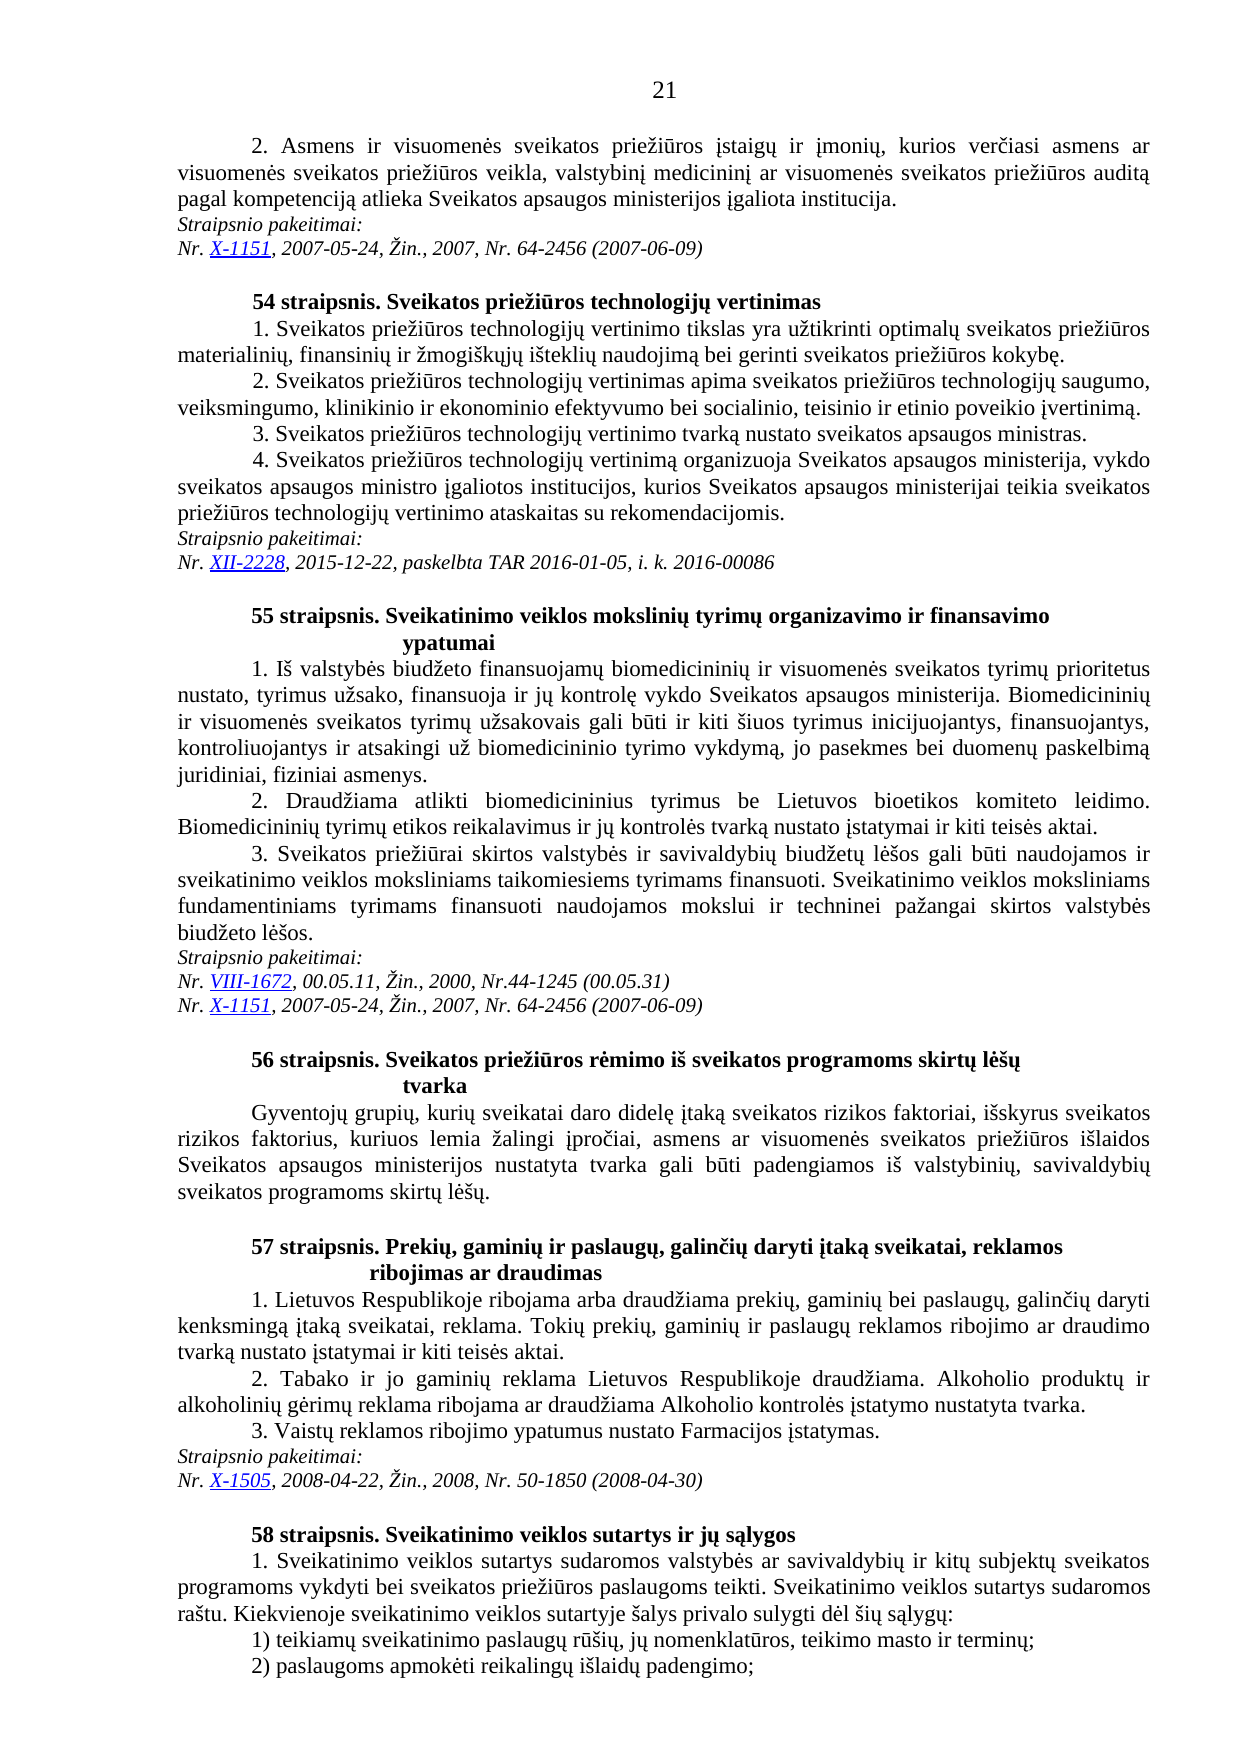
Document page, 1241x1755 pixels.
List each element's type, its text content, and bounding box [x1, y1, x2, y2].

text Straipsnio pakeitimai: [177, 945, 1152, 969]
text Straipsnio pakeitimai: [177, 526, 1152, 550]
text ribojimas ar draudimas [369, 1259, 1152, 1286]
text 2. Draudžiama atlikti biomedicininius tyrimus be Lietuvos bioetikos komiteto leidimo. Biomedicininių tyrimų etikos reikalavimus ir jų kontrolės tvarką nustato įstatymai ir kiti teisės aktai. [177, 787, 1152, 840]
text Nr. X-1151, 2007-05-24, Žin., 2007, Nr. 64-2456 (2007-06-09) [177, 993, 1152, 1017]
text 1. Lietuvos Respublikoje ribojama arba draudžiama prekių, gaminių bei paslaugų, galinčių daryti kenksmingą įtaką sveikatai, reklama. Tokių prekių, gaminių ir paslaugų reklamos ribojimo ar draudimo tvarką nustato įstatymai ir kiti teisės aktai. [177, 1286, 1152, 1365]
text 3. Sveikatos priežiūros technologijų vertinimo tvarką nustato sveikatos apsaugos ministras. [177, 420, 1152, 447]
text 2. Asmens ir visuomenės sveikatos priežiūros įstaigų ir įmonių, kurios verčiasi asmens ar visuomenės sveikatos priežiūros veikla, valstybinį medicininį ar visuomenės sveikatos priežiūros auditą pagal kompetenciją atlieka Sveikatos apsaugos ministerijos įgaliota institucija. [177, 132, 1152, 212]
text Straipsnio pakeitimai: [177, 1444, 1152, 1468]
text Nr. X-1151, 2007-05-24, Žin., 2007, Nr. 64-2456 (2007-06-09) [177, 236, 1152, 260]
text 4. Sveikatos priežiūros technologijų vertinimą organizuoja Sveikatos apsaugos ministerija, vykdo sveikatos apsaugos ministro įgaliotos institucijos, kurios Sveikatos apsaugos ministerijai teikia sveikatos priežiūros technologijų vertinimo ataskaitas su rekomendacijomis. [177, 447, 1152, 526]
text 1. Sveikatos priežiūros technologijų vertinimo tikslas yra užtikrinti optimalų sveikatos priežiūros materialinių, finansinių ir žmogiškųjų išteklių naudojimą bei gerinti sveikatos priežiūros kokybę. [177, 315, 1152, 367]
text 2) paslaugoms apmokėti reikalingų išlaidų padengimo; [177, 1652, 1152, 1679]
text Nr. VIII-1672, 00.05.11, Žin., 2000, Nr.44-1245 (00.05.31) [177, 969, 1152, 993]
text 55 straipsnis. Sveikatinimo veiklos mokslinių tyrimų organizavimo ir finansavimo [177, 602, 1152, 629]
text Nr. XII-2228, 2015-12-22, paskelbta TAR 2016-01-05, i. k. 2016-00086 [177, 550, 1152, 574]
text 3. Sveikatos priežiūrai skirtos valstybės ir savivaldybių biudžetų lėšos gali būti naudojamos ir sveikatinimo veiklos moksliniams taikomiesiems tyrimams finansuoti. Sveikatinimo veiklos moksliniams fundamentiniams tyrimams finansuoti naudojamos mokslui ir techninei pažangai skirtos valstybės biudžeto lėšos. [177, 840, 1152, 945]
text 3. Vaistų reklamos ribojimo ypatumus nustato Farmacijos įstatymas. [177, 1417, 1152, 1444]
text Straipsnio pakeitimai: [177, 212, 1152, 236]
text 1. Iš valstybės biudžeto finansuojamų biomedicininių ir visuomenės sveikatos tyrimų prioritetus nustato, tyrimus užsako, finansuoja ir jų kontrolę vykdo Sveikatos apsaugos ministerija. Biomedicininių ir visuomenės sveikatos tyrimų užsakovais gali būti ir kiti šiuos tyrimus inicijuojantys, finansuojantys, kontroliuojantys ir atsakingi už biomedicininio tyrimo vykdymą, jo pasekmes bei duomenų paskelbimą juridiniai, fiziniai asmenys. [177, 655, 1152, 787]
text ypatumai [327, 629, 1152, 655]
text 2. Tabako ir jo gaminių reklama Lietuvos Respublikoje draudžiama. Alkoholio produktų ir alkoholinių gėrimų reklama ribojama ar draudžiama Alkoholio kontrolės įstatymo nustatyta tvarka. [177, 1365, 1152, 1417]
text Nr. X-1505, 2008-04-22, Žin., 2008, Nr. 50-1850 (2008-04-30) [177, 1468, 1152, 1492]
text 54 straipsnis. Sveikatos priežiūros technologijų vertinimas [177, 288, 1152, 315]
text 58 straipsnis. Sveikatinimo veiklos sutartys ir jų sąlygos [177, 1521, 1152, 1547]
text tvarka [327, 1072, 1152, 1099]
text 2. Sveikatos priežiūros technologijų vertinimas apima sveikatos priežiūros technologijų saugumo, veiksmingumo, klinikinio ir ekonominio efektyvumo bei socialinio, teisinio ir etinio poveikio įvertinimą. [177, 367, 1152, 420]
text 1) teikiamų sveikatinimo paslaugų rūšių, jų nomenklatūros, teikimo masto ir terminų; [177, 1626, 1152, 1652]
text 1. Sveikatinimo veiklos sutartys sudaromos valstybės ar savivaldybių ir kitų subjektų sveikatos programoms vykdyti bei sveikatos priežiūros paslaugoms teikti. Sveikatinimo veiklos sutartys sudaromos raštu. Kiekvienoje sveikatinimo veiklos sutartyje šalys privalo sulygti dėl šių sąlygų: [177, 1547, 1152, 1626]
text 57 straipsnis. Prekių, gaminių ir paslaugų, galinčių daryti įtaką sveikatai, reklamos [251, 1233, 1152, 1259]
text 56 straipsnis. Sveikatos priežiūros rėmimo iš sveikatos programoms skirtų lėšų [177, 1046, 1152, 1072]
text Gyventojų grupių, kurių sveikatai daro didelę įtaką sveikatos rizikos faktoriai, išskyrus sveikatos rizikos faktorius, kuriuos lemia žalingi įpročiai, asmens ar visuomenės sveikatos priežiūros išlaidos Sveikatos apsaugos ministerijos nustatyta tvarka gali būti padengiamos iš valstybinių, savivaldybių sveikatos programoms skirtų lėšų. [177, 1099, 1152, 1204]
